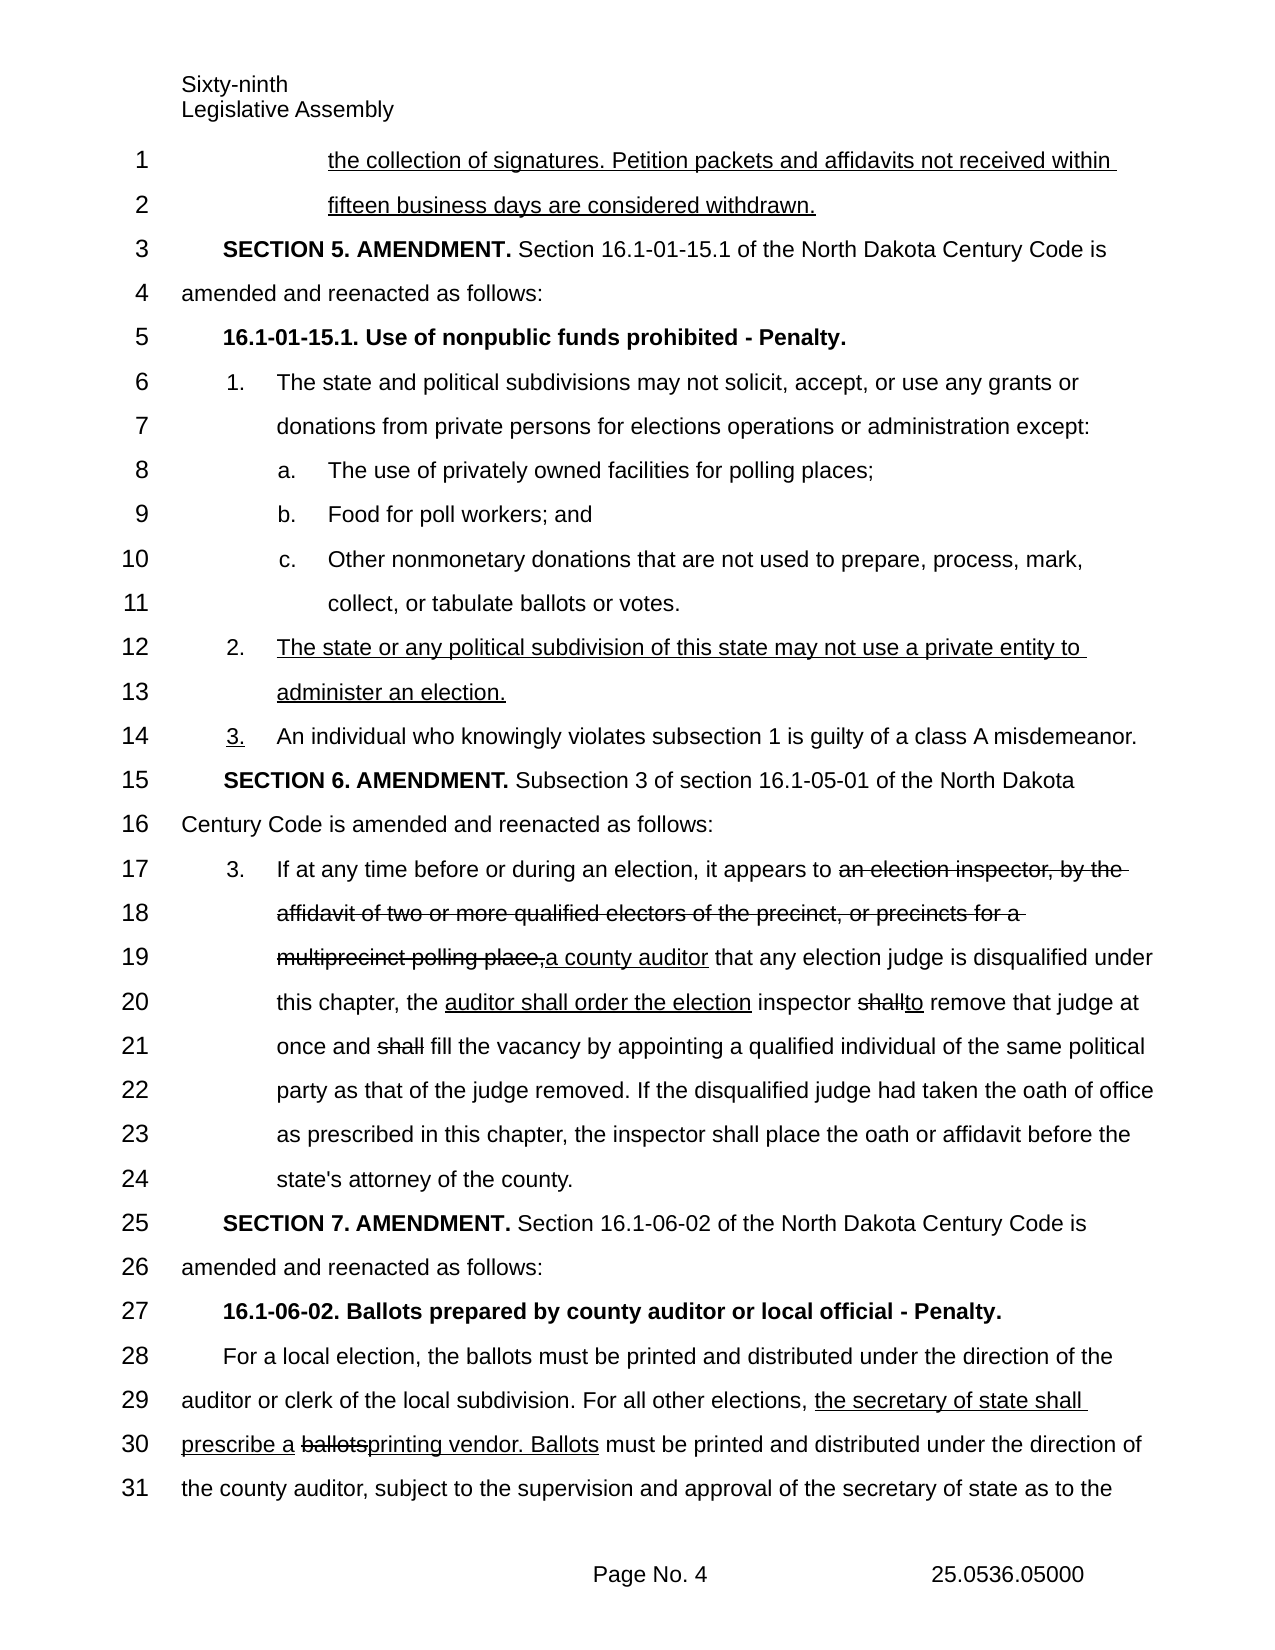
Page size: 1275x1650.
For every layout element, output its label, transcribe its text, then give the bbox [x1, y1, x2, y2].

text the collection of signatures. Petition packets and affidavits not received within fifteen business days are considered withdrawn. [181, 133, 1154, 222]
text For a local election, the ballots must be printed and distributed under the direction of the auditor or clerk of the local subdivision. For all other elections, the secretary of state shall prescribe a ballotsprinting vendor. Ballots must be printed and distributed under the direction of the county auditor, subject to the supervision and approval of the secretary of state as to the [181, 1329, 1154, 1506]
text SECTION 7. AMENDMENT. Section 16.1‑06‑02 of the North Dakota Century Code is amended and reenacted as follows: [181, 1196, 1154, 1284]
subtitle 16.1‑01‑15.1. Use of nonpublic funds prohibited ‑ Penalty. [181, 310, 1154, 355]
text a. The use of privately owned facilities for polling places; [181, 443, 1154, 487]
text 1. The state and political subdivisions may not solicit, accept, or use any grants or donations from private persons for elections operations or administration except: [181, 355, 1154, 443]
text SECTION 5. AMENDMENT. Section 16.1‑01‑15.1 of the North Dakota Century Code is amended and reenacted as follows: [181, 222, 1154, 310]
text c. Other nonmonetary donations that are not used to prepare, process, mark, collect, or tabulate ballots or votes. [181, 532, 1154, 620]
text b. Food for poll workers; and [181, 487, 1154, 532]
subtitle 16.1‑06‑02. Ballots prepared by county auditor or local official ‑ Penalty. [181, 1284, 1154, 1329]
text 2. The state or any political subdivision of this state may not use a private entity to administer an election. [181, 620, 1154, 709]
text 3. An individual who knowingly violates subsection 1 is guilty of a class A misdemeanor. [181, 709, 1154, 753]
text SECTION 6. AMENDMENT. Subsection 3 of section 16.1‑05‑01 of the North Dakota Century Code is amended and reenacted as follows: [181, 753, 1154, 842]
text 3. If at any time before or during an election, it appears to an election inspector, by the affidavit of two or more qualified electors of the precinct, or precincts for a multiprecinct polling place,a county auditor that any election judge is disqualified under this chapter, the auditor shall order the election inspector shallto remove that judge at once and shall fill the vacancy by appointing a qualified individual of the same political party as that of the judge removed. If the disqualified judge had taken the oath of office as prescribed in this chapter, the inspector shall place the oath or affidavit before the state's attorney of the county. [181, 842, 1154, 1196]
